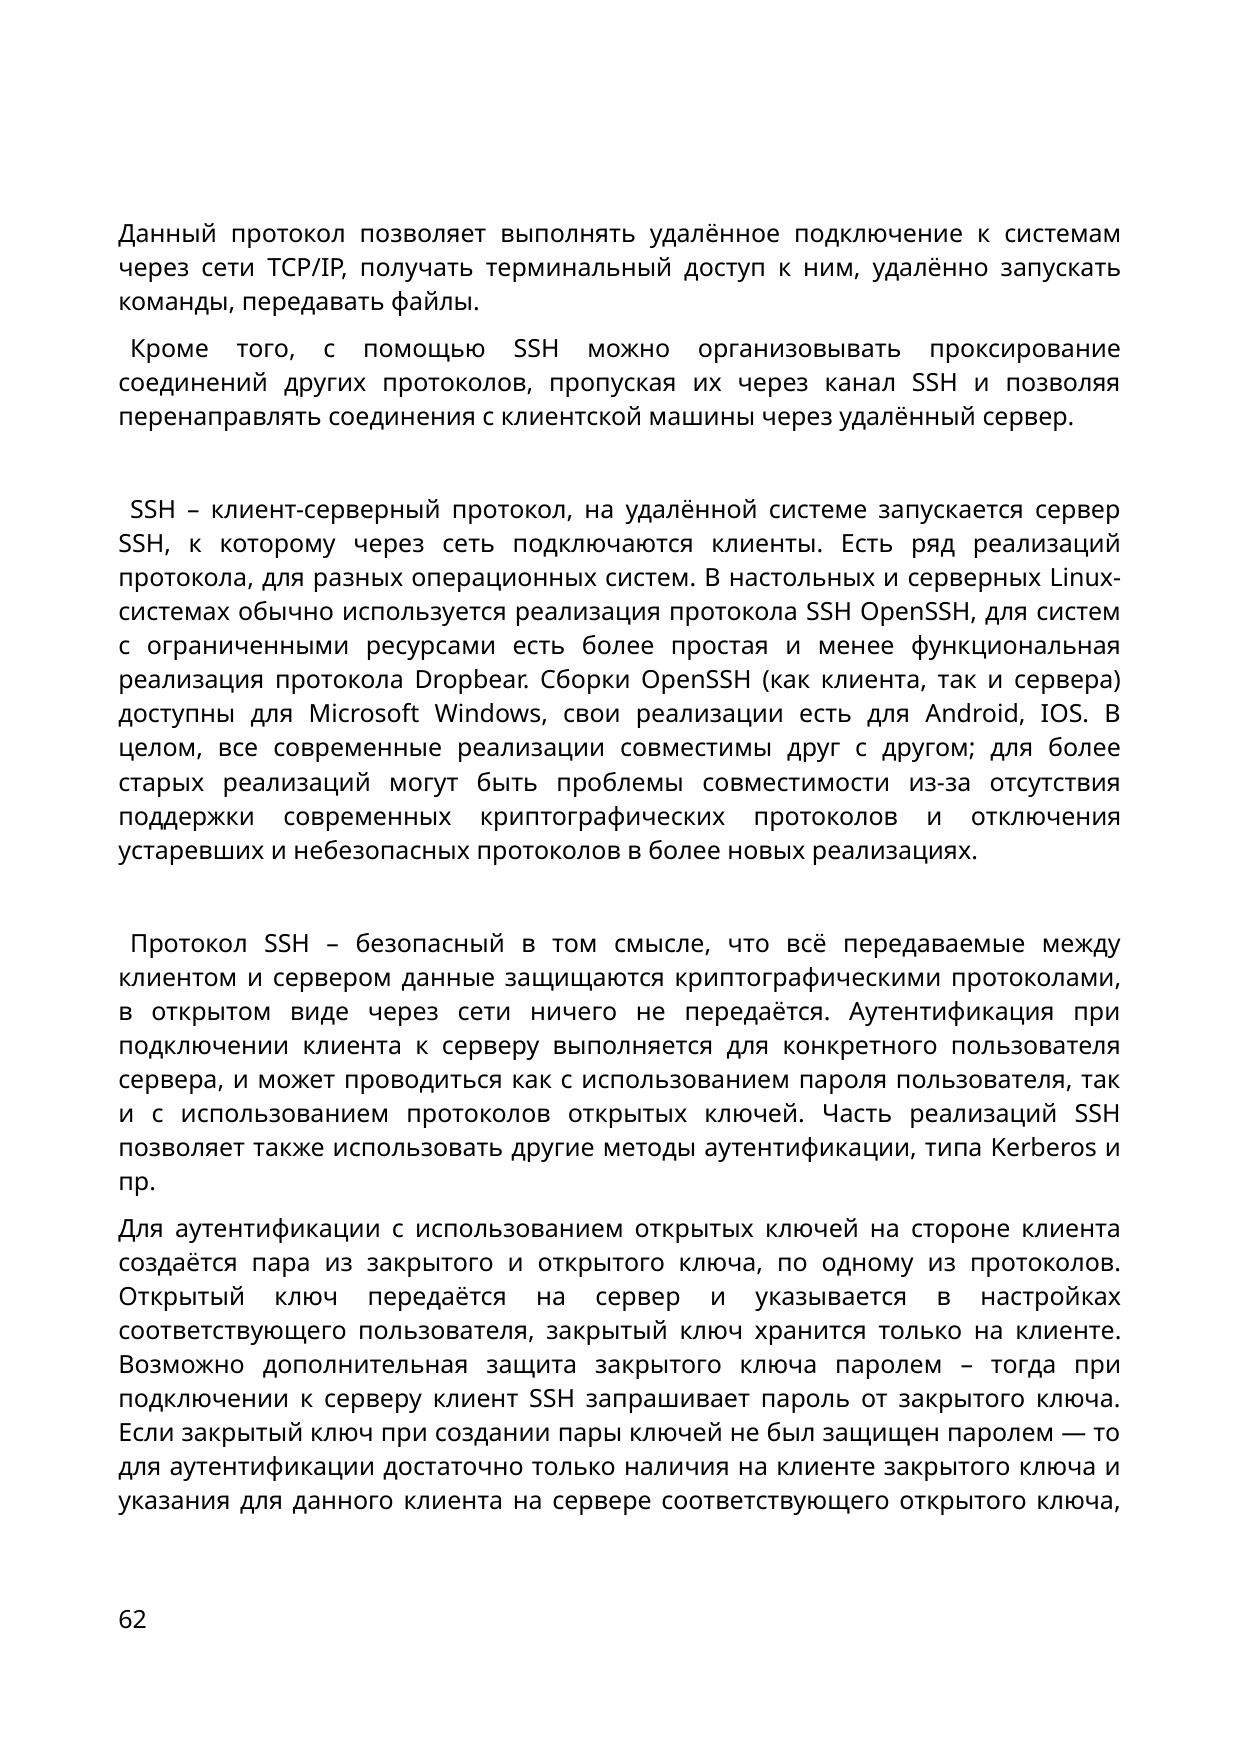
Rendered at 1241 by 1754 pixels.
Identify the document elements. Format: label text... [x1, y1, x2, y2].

text Кроме того, с помощью SSH можно организовывать проксирование соединений других протоколов, пропуская их через канал SSH и позволяя перенаправлять соединения с клиентской машины через удалённый сервер. [118, 330, 1122, 433]
text Протокол SSH – безопасный в том смысле, что всё передаваемые между клиентом и сервером данные защищаются криптографическими протоколами, в открытом виде через сети ничего не передаётся. Аутентификация при подключении клиента к серверу выполняется для конкретного пользователя сервера, и может проводиться как с использованием пароля пользователя, так и с использованием протоколов открытых ключей. Часть реализаций SSH позволяет также использовать другие методы аутентификации, типа Kerberos и пр. [118, 925, 1122, 1198]
text Данный протокол позволяет выполнять удалённое подключение к системам через сети TCP/IP, получать терминальный доступ к ним, удалённо запускать команды, передавать файлы. [118, 216, 1122, 318]
text Для аутентификации с использованием открытых ключей на стороне клиента создаётся пара из закрытого и открытого ключа, по одному из протоколов. Открытый ключ передаётся на сервер и указывается в настройках соответствующего пользователя, закрытый ключ хранится только на клиенте. Возможно дополнительная защита закрытого ключа паролем – тогда при подключении к серверу клиент SSH запрашивает пароль от закрытого ключа. Если закрытый ключ при создании пары ключей не был защищен паролем — то для аутентификации достаточно только наличия на клиенте закрытого ключа и указания для данного клиента на сервере соответствующего открытого ключа, [118, 1210, 1122, 1517]
text SSH – клиент-серверный протокол, на удалённой системе запускается сервер SSH, к которому через сеть подключаются клиенты. Есть ряд реализаций протокола, для разных операционных систем. В настольных и серверных Linux-системах обычно используется реализация протокола SSH OpenSSH, для систем с ограниченными ресурсами есть более простая и менее функциональная реализация протокола Dropbear. Сборки OpenSSH (как клиента, так и сервера) доступны для Microsoft Windows, свои реализации есть для Android, IOS. В целом, все современные реализации совместимы друг с другом; для более старых реализаций могут быть проблемы совместимости из-за отсутствия поддержки современных криптографических протоколов и отключения устаревших и небезопасных протоколов в более новых реализациях. [118, 492, 1122, 866]
